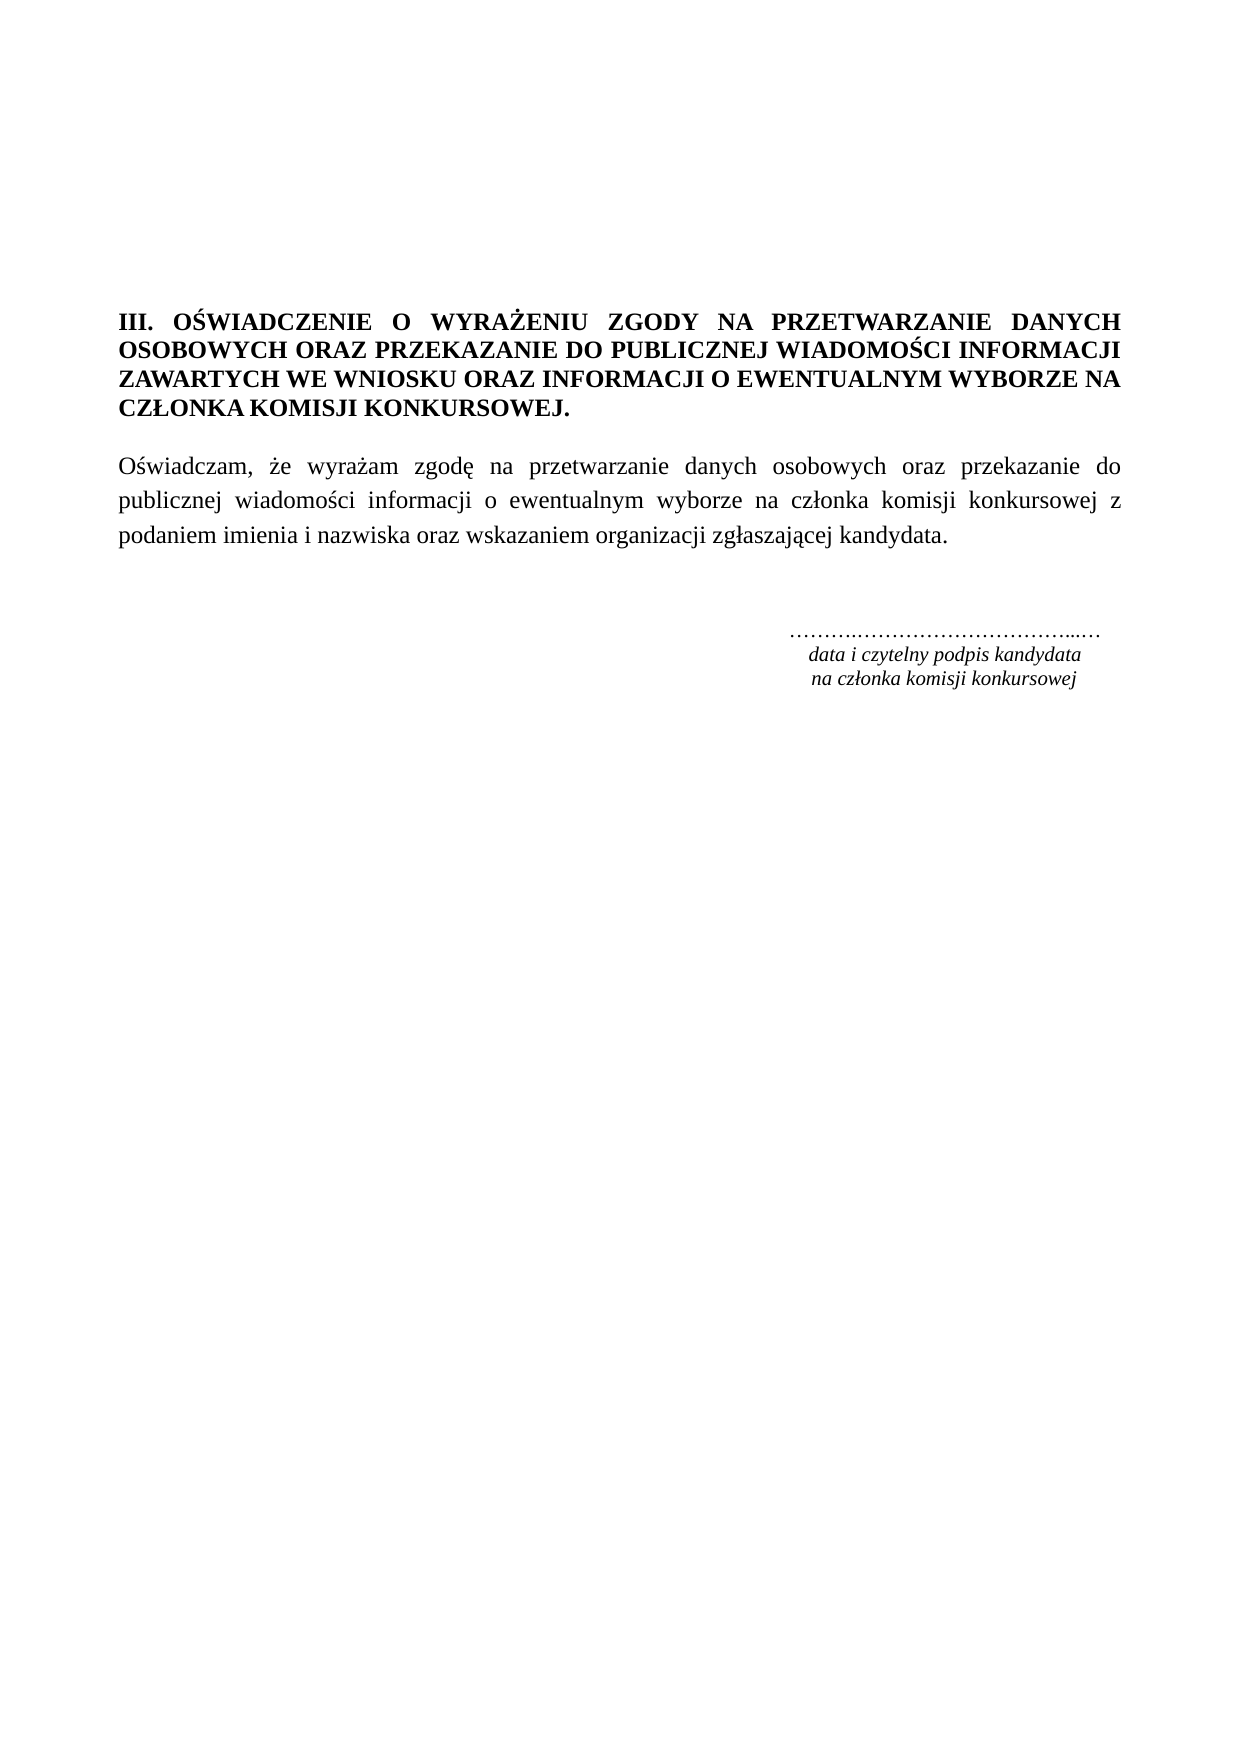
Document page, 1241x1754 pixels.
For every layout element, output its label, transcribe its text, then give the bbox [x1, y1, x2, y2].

text data i czytelny podpis kandydata na członka komisji konkursowej [768, 642, 1122, 690]
subtitle III. OŚWIADCZENIE O WYRAŻENIU ZGODY NA PRZETWARZANIE DANYCH OSOBOWYCH ORAZ PRZEKAZANIE DO PUBLICZNEJ WIADOMOŚCI INFORMACJI ZAWARTYCH WE WNIOSKU ORAZ INFORMACJI O EWENTUALNYM WYBORZE NA CZŁONKA KOMISJI KONKURSOWEJ. [118, 307, 1122, 422]
text ……….…………………………...… [768, 618, 1122, 642]
text Oświadczam, że wyrażam zgodę na przetwarzanie danych osobowych oraz przekazanie do publicznej wiadomości informacji o ewentualnym wyborze na członka komisji konkursowej z podaniem imienia i nazwiska oraz wskazaniem organizacji zgłaszającej kandydata. [118, 451, 1122, 548]
